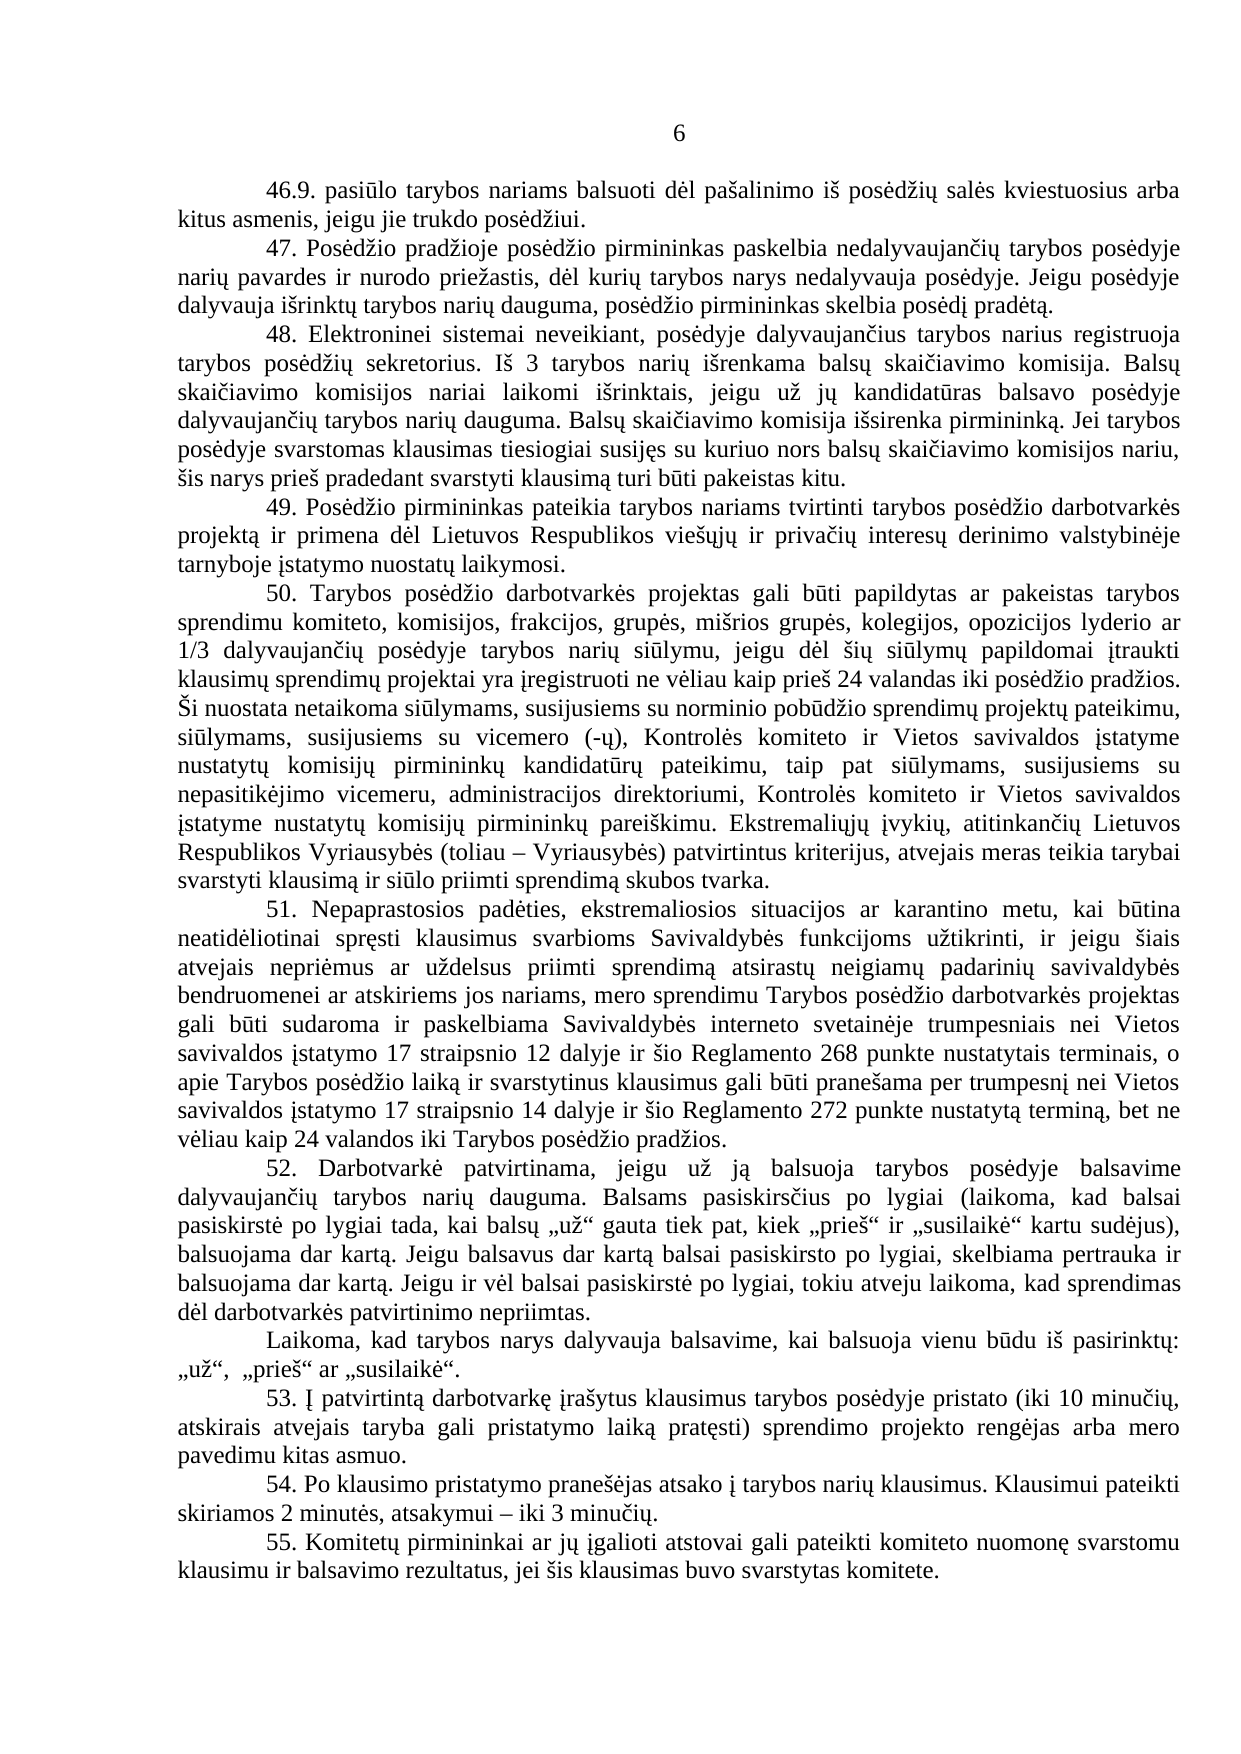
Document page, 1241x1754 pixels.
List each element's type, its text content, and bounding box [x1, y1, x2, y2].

text 49. Posėdžio pirmininkas pateikia tarybos nariams tvirtinti tarybos posėdžio darbotvarkės projektą ir primena dėl Lietuvos Respublikos viešųjų ir privačių interesų derinimo valstybinėje tarnyboje įstatymo nuostatų laikymosi. [177, 492, 1181, 578]
text 51. Nepaprastosios padėties, ekstremaliosios situacijos ar karantino metu, kai būtina neatidėliotinai spręsti klausimus svarbioms Savivaldybės funkcijoms užtikrinti, ir jeigu šiais atvejais nepriėmus ar uždelsus priimti sprendimą atsirastų neigiamų padarinių savivaldybės bendruomenei ar atskiriems jos nariams, mero sprendimu Tarybos posėdžio darbotvarkės projektas gali būti sudaroma ir paskelbiama Savivaldybės interneto svetainėje trumpesniais nei Vietos savivaldos įstatymo 17 straipsnio 12 dalyje ir šio Reglamento 268 punkte nustatytais terminais, o apie Tarybos posėdžio laiką ir svarstytinus klausimus gali būti pranešama per trumpesnį nei Vietos savivaldos įstatymo 17 straipsnio 14 dalyje ir šio Reglamento 272 punkte nustatytą terminą, bet ne vėliau kaip 24 valandos iki Tarybos posėdžio pradžios. [177, 894, 1181, 1153]
text 55. Komitetų pirmininkai ar jų įgalioti atstovai gali pateikti komiteto nuomonę svarstomu klausimu ir balsavimo rezultatus, jei šis klausimas buvo svarstytas komitete. [177, 1527, 1181, 1584]
text Laikoma, kad tarybos narys dalyvauja balsavime, kai balsuoja vienu būdu iš pasirinktų: „už“, „prieš“ ar „susilaikė“. [177, 1326, 1181, 1383]
text 54. Po klausimo pristatymo pranešėjas atsako į tarybos narių klausimus. Klausimui pateikti skiriamos 2 minutės, atsakymui – iki 3 minučių. [177, 1469, 1181, 1527]
text 48. Elektroninei sistemai neveikiant, posėdyje dalyvaujančius tarybos narius registruoja tarybos posėdžių sekretorius. Iš 3 tarybos narių išrenkama balsų skaičiavimo komisija. Balsų skaičiavimo komisijos nariai laikomi išrinktais, jeigu už jų kandidatūras balsavo posėdyje dalyvaujančių tarybos narių dauguma. Balsų skaičiavimo komisija išsirenka pirmininką. Jei tarybos posėdyje svarstomas klausimas tiesiogiai susijęs su kuriuo nors balsų skaičiavimo komisijos nariu, šis narys prieš pradedant svarstyti klausimą turi būti pakeistas kitu. [177, 319, 1181, 492]
text 50. Tarybos posėdžio darbotvarkės projektas gali būti papildytas ar pakeistas tarybos sprendimu komiteto, komisijos, frakcijos, grupės, mišrios grupės, kolegijos, opozicijos lyderio ar 1/3 dalyvaujančių posėdyje tarybos narių siūlymu, jeigu dėl šių siūlymų papildomai įtraukti klausimų sprendimų projektai yra įregistruoti ne vėliau kaip prieš 24 valandas iki posėdžio pradžios. Ši nuostata netaikoma siūlymams, susijusiems su norminio pobūdžio sprendimų projektų pateikimu, siūlymams, susijusiems su vicemero (-ų), Kontrolės komiteto ir Vietos savivaldos įstatyme nustatytų komisijų pirmininkų kandidatūrų pateikimu, taip pat siūlymams, susijusiems su nepasitikėjimo vicemeru, administracijos direktoriumi, Kontrolės komiteto ir Vietos savivaldos įstatyme nustatytų komisijų pirmininkų pareiškimu. Ekstremaliųjų įvykių, atitinkančių Lietuvos Respublikos Vyriausybės (toliau – Vyriausybės) patvirtintus kriterijus, atvejais meras teikia tarybai svarstyti klausimą ir siūlo priimti sprendimą skubos tvarka. [177, 578, 1181, 894]
text 47. Posėdžio pradžioje posėdžio pirmininkas paskelbia nedalyvaujančių tarybos posėdyje narių pavardes ir nurodo priežastis, dėl kurių tarybos narys nedalyvauja posėdyje. Jeigu posėdyje dalyvauja išrinktų tarybos narių dauguma, posėdžio pirmininkas skelbia posėdį pradėtą. [177, 233, 1181, 319]
text 52. Darbotvarkė patvirtinama, jeigu už ją balsuoja tarybos posėdyje balsavime dalyvaujančių tarybos narių dauguma. Balsams pasiskirsčius po lygiai (laikoma, kad balsai pasiskirstė po lygiai tada, kai balsų „už“ gauta tiek pat, kiek „prieš“ ir „susilaikė“ kartu sudėjus), balsuojama dar kartą. Jeigu balsavus dar kartą balsai pasiskirsto po lygiai, skelbiama pertrauka ir balsuojama dar kartą. Jeigu ir vėl balsai pasiskirstė po lygiai, tokiu atveju laikoma, kad sprendimas dėl darbotvarkės patvirtinimo nepriimtas. [177, 1153, 1181, 1326]
text 53. Į patvirtintą darbotvarkę įrašytus klausimus tarybos posėdyje pristato (iki 10 minučių, atskirais atvejais taryba gali pristatymo laiką pratęsti) sprendimo projekto rengėjas arba mero pavedimu kitas asmuo. [177, 1383, 1181, 1469]
text 46.9. pasiūlo tarybos nariams balsuoti dėl pašalinimo iš posėdžių salės kviestuosius arba kitus asmenis, jeigu jie trukdo posėdžiui. [177, 176, 1181, 233]
